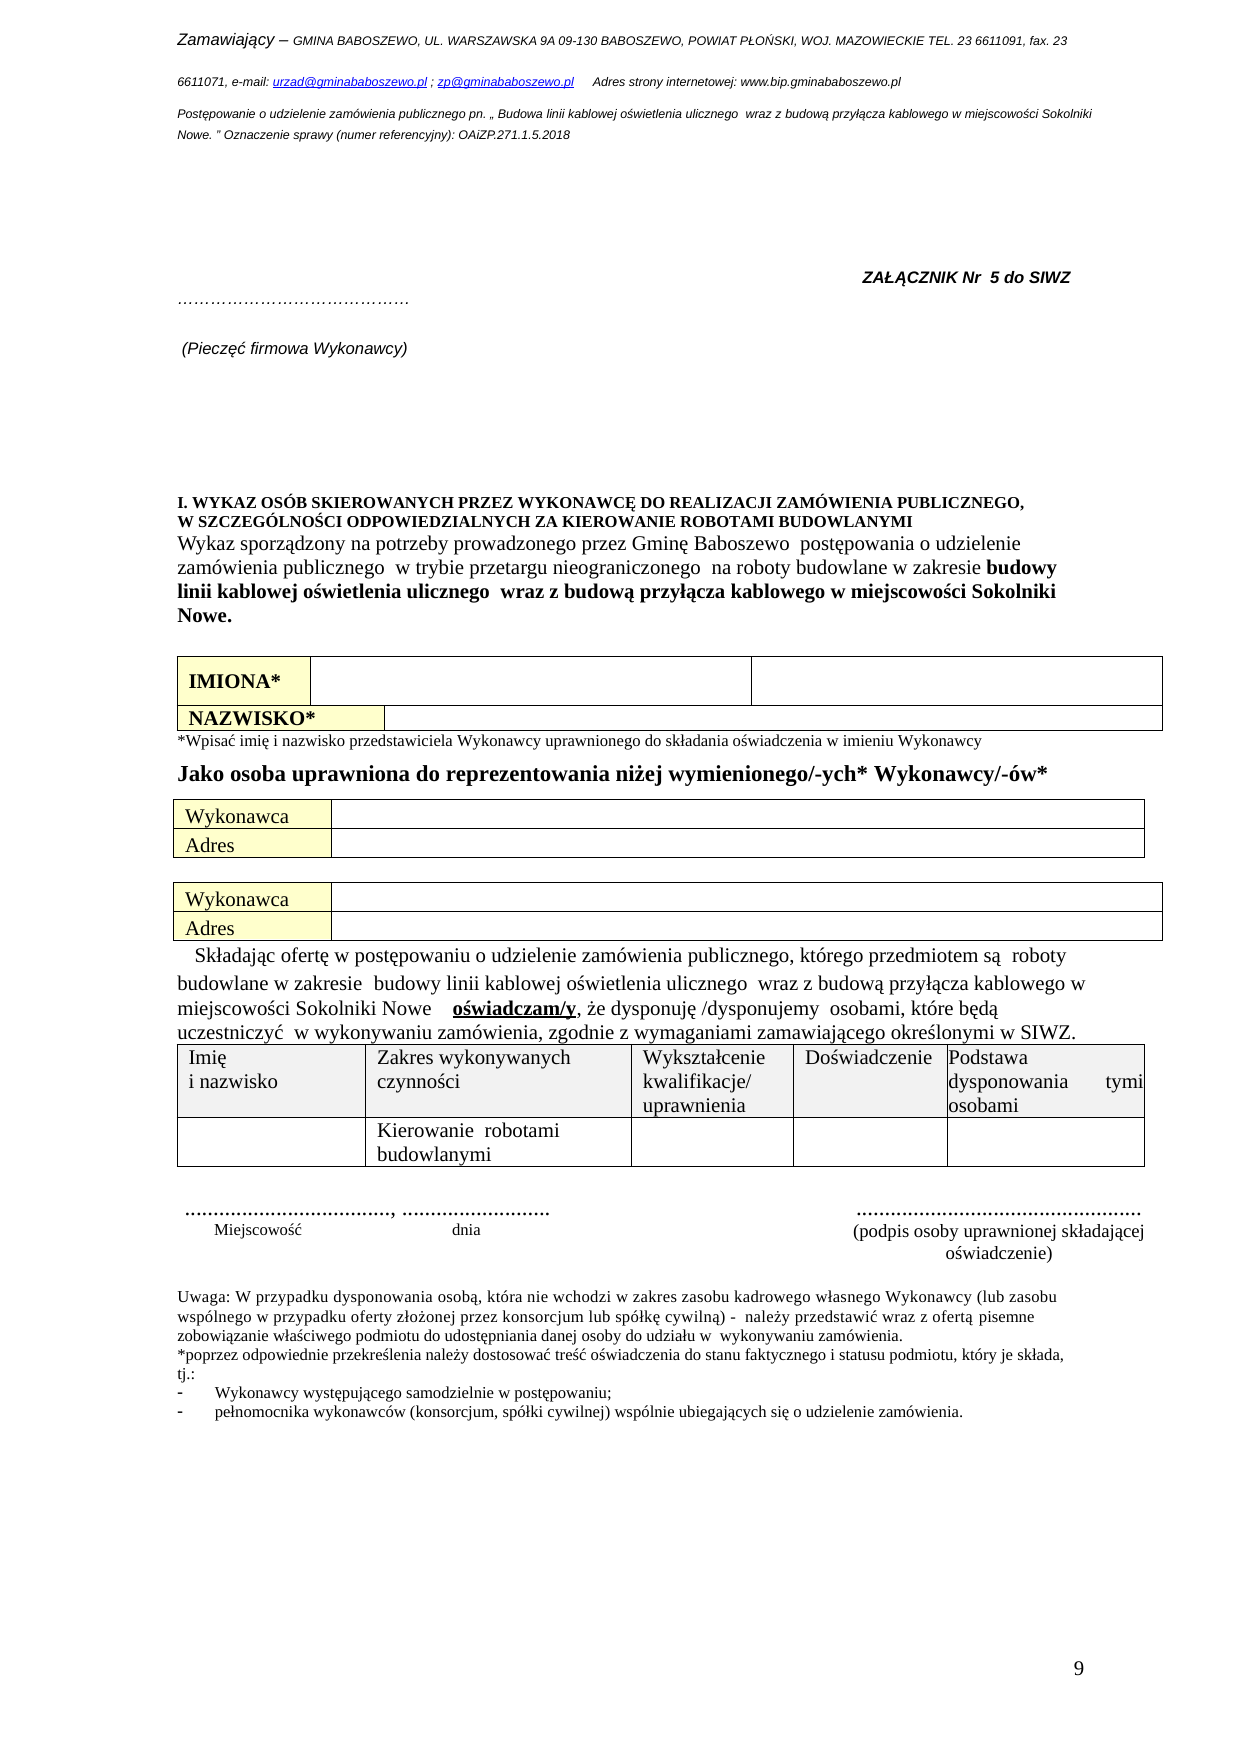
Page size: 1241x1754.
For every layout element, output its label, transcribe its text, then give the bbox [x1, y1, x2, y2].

table_header [583, 1194, 834, 1220]
table_header Wykonawca [174, 883, 331, 911]
table_header Wykonawca [174, 800, 331, 828]
text (Pieczęć firmowa Wykonawcy) [177, 339, 1094, 358]
table_header [311, 657, 751, 705]
table_header Imię i nazwisko [178, 1045, 365, 1117]
text Jako osoba uprawniona do reprezentowania niżej wymienionego/-ych* Wykonawcy/-ów* [177, 760, 1094, 786]
table_cell [632, 1118, 793, 1166]
table_header Zakres wykonywanych czynności [366, 1045, 631, 1117]
text ZAŁĄCZNIK Nr 5 do SIWZ …………………………………… [177, 260, 1094, 308]
table_header [332, 883, 1162, 911]
table_cell NAZWISKO* [178, 706, 384, 730]
table_cell Adres [174, 829, 331, 857]
table_header IMIONA* [178, 657, 310, 705]
table_header ...................................., .......................... [177, 1194, 583, 1220]
table_cell [948, 1118, 1144, 1166]
text Uwaga: W przypadku dysponowania osobą, która nie wchodzi w zakres zasobu kadrowego własnego Wykonawcy (lub zasobu wspólnego w przypadku oferty złożonej przez konsorcjum lub spółkę cywilną) - należy przedstawić wraz z ofertą pisemne zobowiązanie właściwego podmiotu do udostępniania danej osoby do udziału w wykonywaniu zamówienia. [177, 1287, 1094, 1345]
table_cell [332, 829, 1144, 857]
list Wykonawcy występującego samodzielnie w postępowaniu; [177, 1383, 1094, 1402]
table_cell Kierowanie robotami budowlanymi [366, 1118, 631, 1166]
table_cell [178, 1118, 365, 1166]
table_cell Adres [174, 912, 331, 939]
table_cell Miejscowość dnia [177, 1220, 583, 1263]
table_header Podstawa dysponowania tymi osobami [948, 1045, 1144, 1117]
text Składając ofertę w postępowaniu o udzielenie zamówienia publicznego, którego przedmiotem są roboty budowlane w zakresie budowy linii kablowej oświetlenia ulicznego wraz z budową przyłącza kablowego w miejscowości Sokolniki Nowe oświadczam/y, że dysponuję /dysponujemy osobami, które będą uczestniczyć w wykonywaniu zamówienia, zgodnie z wymaganiami zamawiającego określonymi w SIWZ. [177, 941, 1094, 1044]
list pełnomocnika wykonawców (konsorcjum, spółki cywilnej) wspólnie ubiegających się o udzielenie zamówienia. [177, 1402, 1094, 1422]
table_cell [794, 1118, 947, 1166]
text I. WYKAZ OSÓB SKIEROWANYCH PRZEZ WYKONAWCĘ DO REALIZACJI ZAMÓWIENIA PUBLICZNEGO, W SZCZEGÓLNOŚCI ODPOWIEDZIALNYCH ZA KIEROWANIE ROBOTAMI BUDOWLANYMI [177, 493, 1094, 531]
table_cell (podpis osoby uprawnionej składającej oświadczenie) [834, 1220, 1164, 1263]
table_header [752, 657, 1162, 705]
table_cell [332, 912, 1162, 939]
table_header Doświadczenie [794, 1045, 947, 1117]
text *Wpisać imię i nazwisko przedstawiciela Wykonawcy uprawnionego do składania oświadczenia w imieniu Wykonawcy [177, 731, 1094, 750]
table_header [332, 800, 1144, 828]
table_cell [385, 706, 1162, 730]
text *poprzez odpowiednie przekreślenia należy dostosować treść oświadczenia do stanu faktycznego i statusu podmiotu, który je składa, tj.: [177, 1345, 1168, 1383]
table_header Wykształcenie kwalifikacje/ uprawnienia [632, 1045, 793, 1117]
table_header .................................................. [834, 1194, 1164, 1220]
table_cell [583, 1220, 834, 1263]
text Wykaz sporządzony na potrzeby prowadzonego przez Gminę Baboszewo postępowania o udzielenie zamówienia publicznego w trybie przetargu nieograniczonego na roboty budowlane w zakresie budowy linii kablowej oświetlenia ulicznego wraz z budową przyłącza kablowego w miejscowości Sokolniki Nowe. [177, 531, 1094, 627]
